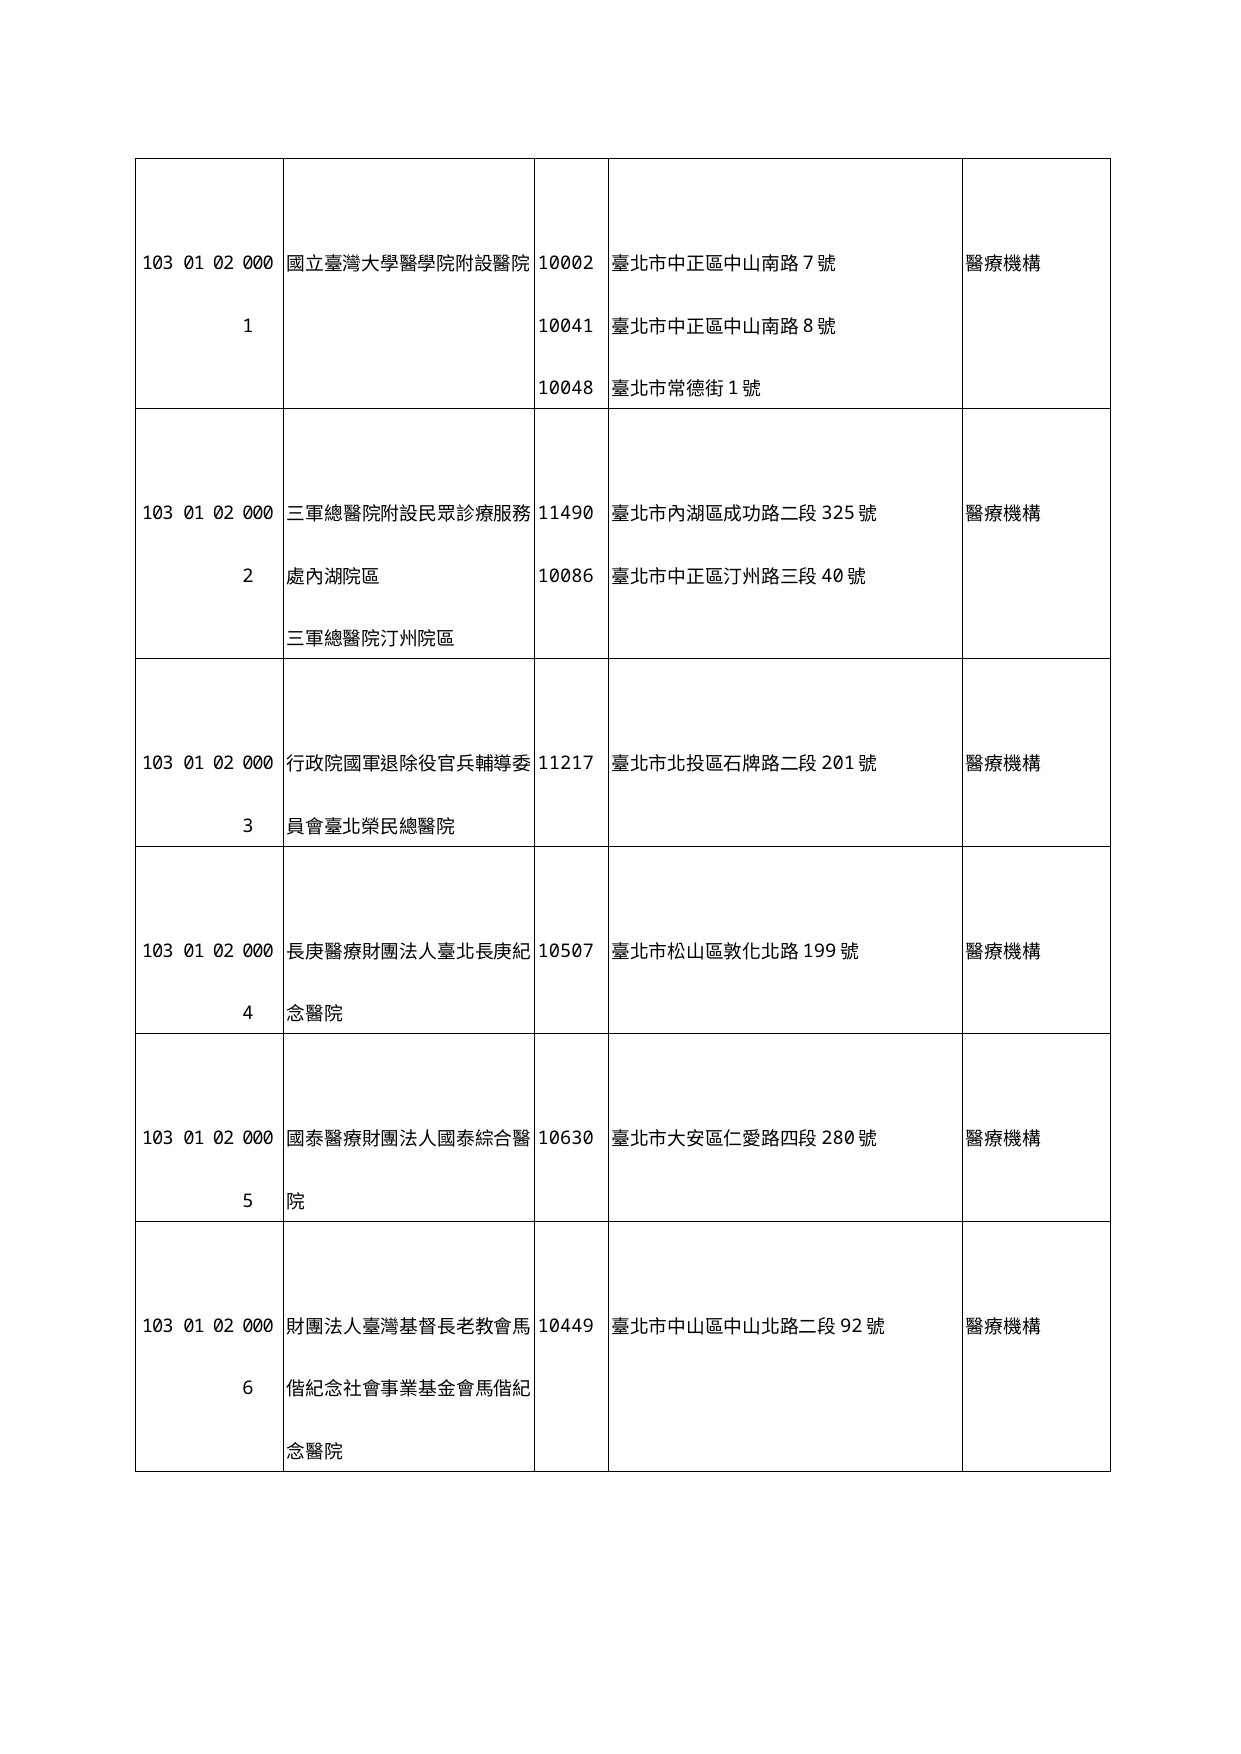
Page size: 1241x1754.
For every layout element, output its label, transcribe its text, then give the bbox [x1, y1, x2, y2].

table_cell 10630 [535, 1034, 608, 1221]
table_cell 0001 [239, 159, 283, 408]
table_cell 0003 [239, 659, 283, 846]
table_cell 01 [180, 159, 210, 408]
table_cell 長庚醫療財團法人臺北長庚紀念醫院 [284, 847, 534, 1033]
table_cell 02 [210, 847, 239, 1033]
table_cell 01 [180, 409, 210, 658]
table_cell 01 [180, 659, 210, 846]
table_cell 02 [210, 159, 239, 408]
table_cell 0005 [239, 1034, 283, 1221]
table_cell 01 [180, 847, 210, 1033]
table_cell 11217 [535, 659, 608, 846]
table_cell 醫療機構 [963, 1034, 1110, 1221]
table_cell 11490 10086 [535, 409, 608, 658]
table_cell 103 [136, 409, 180, 658]
table_cell 103 [136, 847, 180, 1033]
table_cell 行政院國軍退除役官兵輔導委員會臺北榮民總醫院 [284, 659, 534, 846]
table_cell 臺北市大安區仁愛路四段280號 [609, 1034, 962, 1221]
table_cell 01 [180, 1034, 210, 1221]
table_cell 國泰醫療財團法人國泰綜合醫院 [284, 1034, 534, 1221]
table_cell 財團法人臺灣基督長老教會馬偕紀念社會事業基金會馬偕紀念醫院 [284, 1222, 534, 1471]
table_cell 醫療機構 [963, 409, 1110, 658]
table_cell 臺北市中山區中山北路二段92號 [609, 1222, 962, 1471]
table_cell 10507 [535, 847, 608, 1033]
table_cell 01 [180, 1222, 210, 1471]
table_cell 02 [210, 1034, 239, 1221]
table_cell 國立臺灣大學醫學院附設醫院 [284, 159, 534, 408]
table_cell 臺北市北投區石牌路二段201號 [609, 659, 962, 846]
table_cell 臺北市中正區中山南路7號 臺北市中正區中山南路8號 臺北市常德街1號 [609, 159, 962, 408]
table_cell 0002 [239, 409, 283, 658]
table_cell 02 [210, 1222, 239, 1471]
table_cell 0004 [239, 847, 283, 1033]
table_cell 10002 10041 10048 [535, 159, 608, 408]
table_cell 三軍總醫院附設民眾診療服務處內湖院區 三軍總醫院汀州院區 [284, 409, 534, 658]
table_cell 02 [210, 409, 239, 658]
table_cell 醫療機構 [963, 159, 1110, 408]
table_cell 103 [136, 1222, 180, 1471]
table_cell 103 [136, 159, 180, 408]
table_cell 臺北市松山區敦化北路199號 [609, 847, 962, 1033]
table_cell 02 [210, 659, 239, 846]
table_cell 醫療機構 [963, 847, 1110, 1033]
table_cell 臺北市內湖區成功路二段325號 臺北市中正區汀州路三段40號 [609, 409, 962, 658]
table_cell 0006 [239, 1222, 283, 1471]
table_cell 醫療機構 [963, 659, 1110, 846]
table_cell 醫療機構 [963, 1222, 1110, 1471]
table_cell 103 [136, 1034, 180, 1221]
table_cell 103 [136, 659, 180, 846]
table_cell 10449 [535, 1222, 608, 1471]
